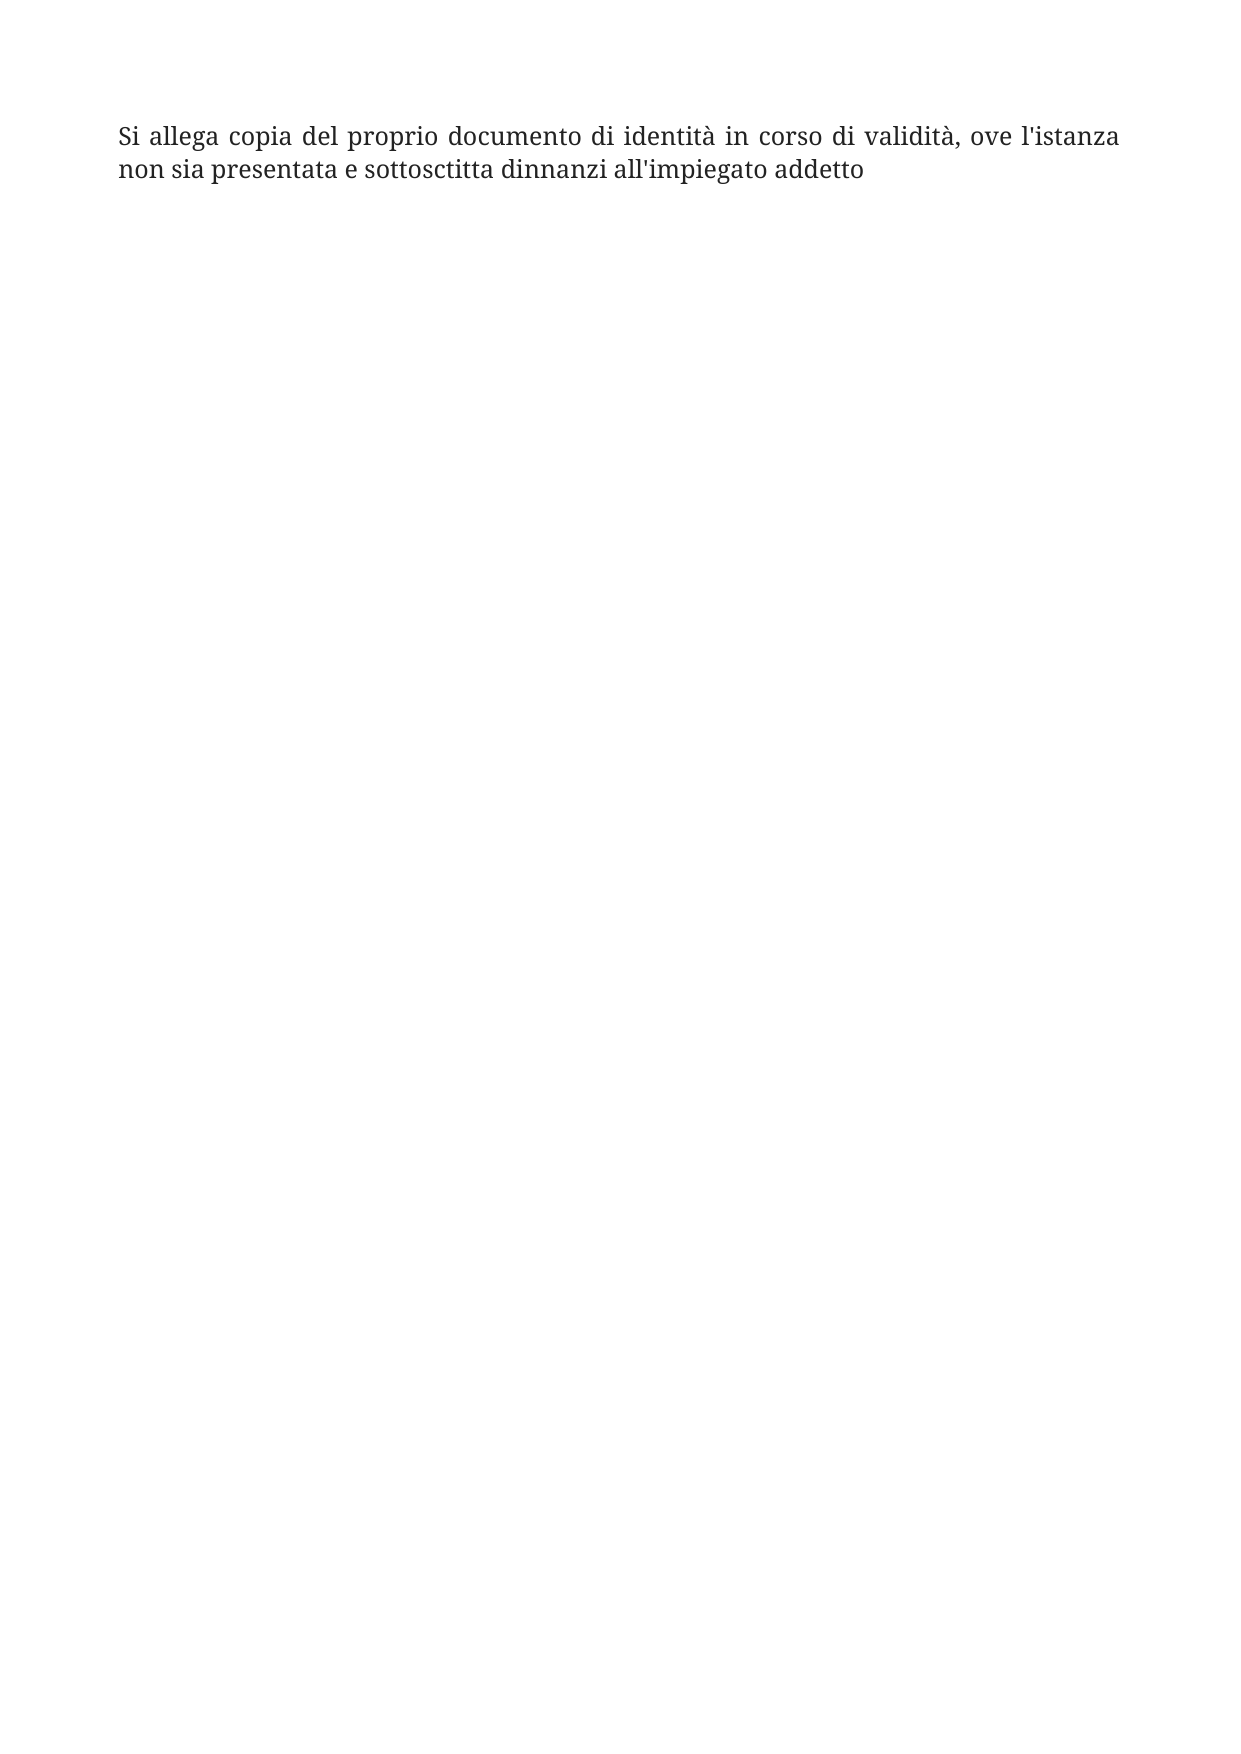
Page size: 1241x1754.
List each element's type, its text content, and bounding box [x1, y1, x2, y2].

text Si allega copia del proprio documento di identità in corso di validità, ove l'istanza non sia presentata e sottosctitta dinnanzi all'impiegato addetto [118, 118, 1122, 186]
